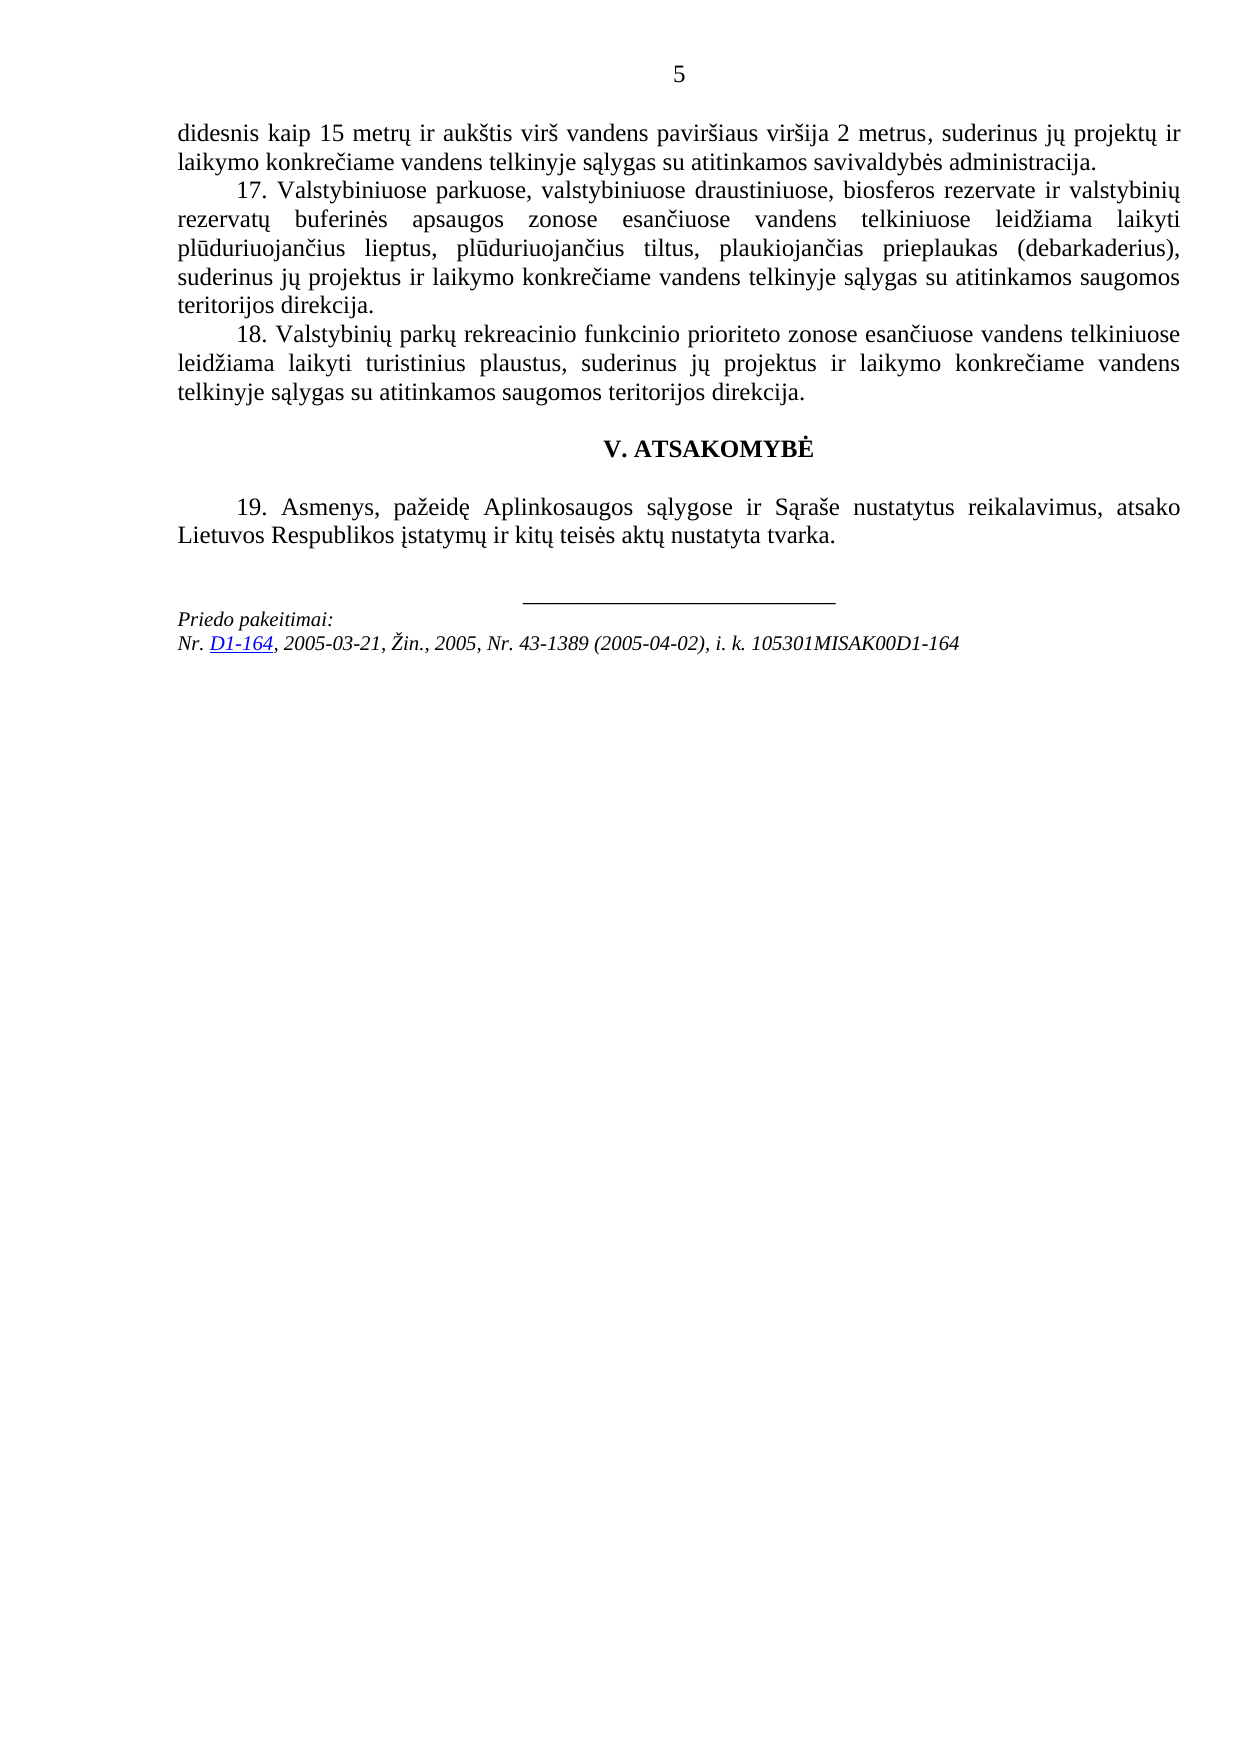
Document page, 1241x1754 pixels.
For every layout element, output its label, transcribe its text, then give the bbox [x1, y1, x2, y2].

text Priedo pakeitimai: [177, 607, 1181, 631]
text didesnis kaip 15 metrų ir aukštis virš vandens paviršiaus viršija 2 metrus, suderinus jų projektų ir laikymo konkrečiame vandens telkinyje sąlygas su atitinkamos savivaldybės administracija. [177, 118, 1181, 176]
text Nr. D1-164, 2005-03-21, Žin., 2005, Nr. 43-1389 (2005-04-02), i. k. 105301MISAK00D1-164 [177, 631, 1181, 655]
text _________________________ [177, 578, 1181, 607]
text 18. Valstybinių parkų rekreacinio funkcinio prioriteto zonose esančiuose vandens telkiniuose leidžiama laikyti turistinius plaustus, suderinus jų projektus ir laikymo konkrečiame vandens telkinyje sąlygas su atitinkamos saugomos teritorijos direkcija. [177, 319, 1181, 406]
text V. ATSAKOMYBĖ [177, 434, 1181, 463]
text 19. Asmenys, pažeidę Aplinkosaugos sąlygose ir Sąraše nustatytus reikalavimus, atsako Lietuvos Respublikos įstatymų ir kitų teisės aktų nustatyta tvarka. [177, 492, 1181, 549]
text 17. Valstybiniuose parkuose, valstybiniuose draustiniuose, biosferos rezervate ir valstybinių rezervatų buferinės apsaugos zonose esančiuose vandens telkiniuose leidžiama laikyti plūduriuojančius lieptus, plūduriuojančius tiltus, plaukiojančias prieplaukas (debarkaderius), suderinus jų projektus ir laikymo konkrečiame vandens telkinyje sąlygas su atitinkamos saugomos teritorijos direkcija. [177, 176, 1181, 319]
